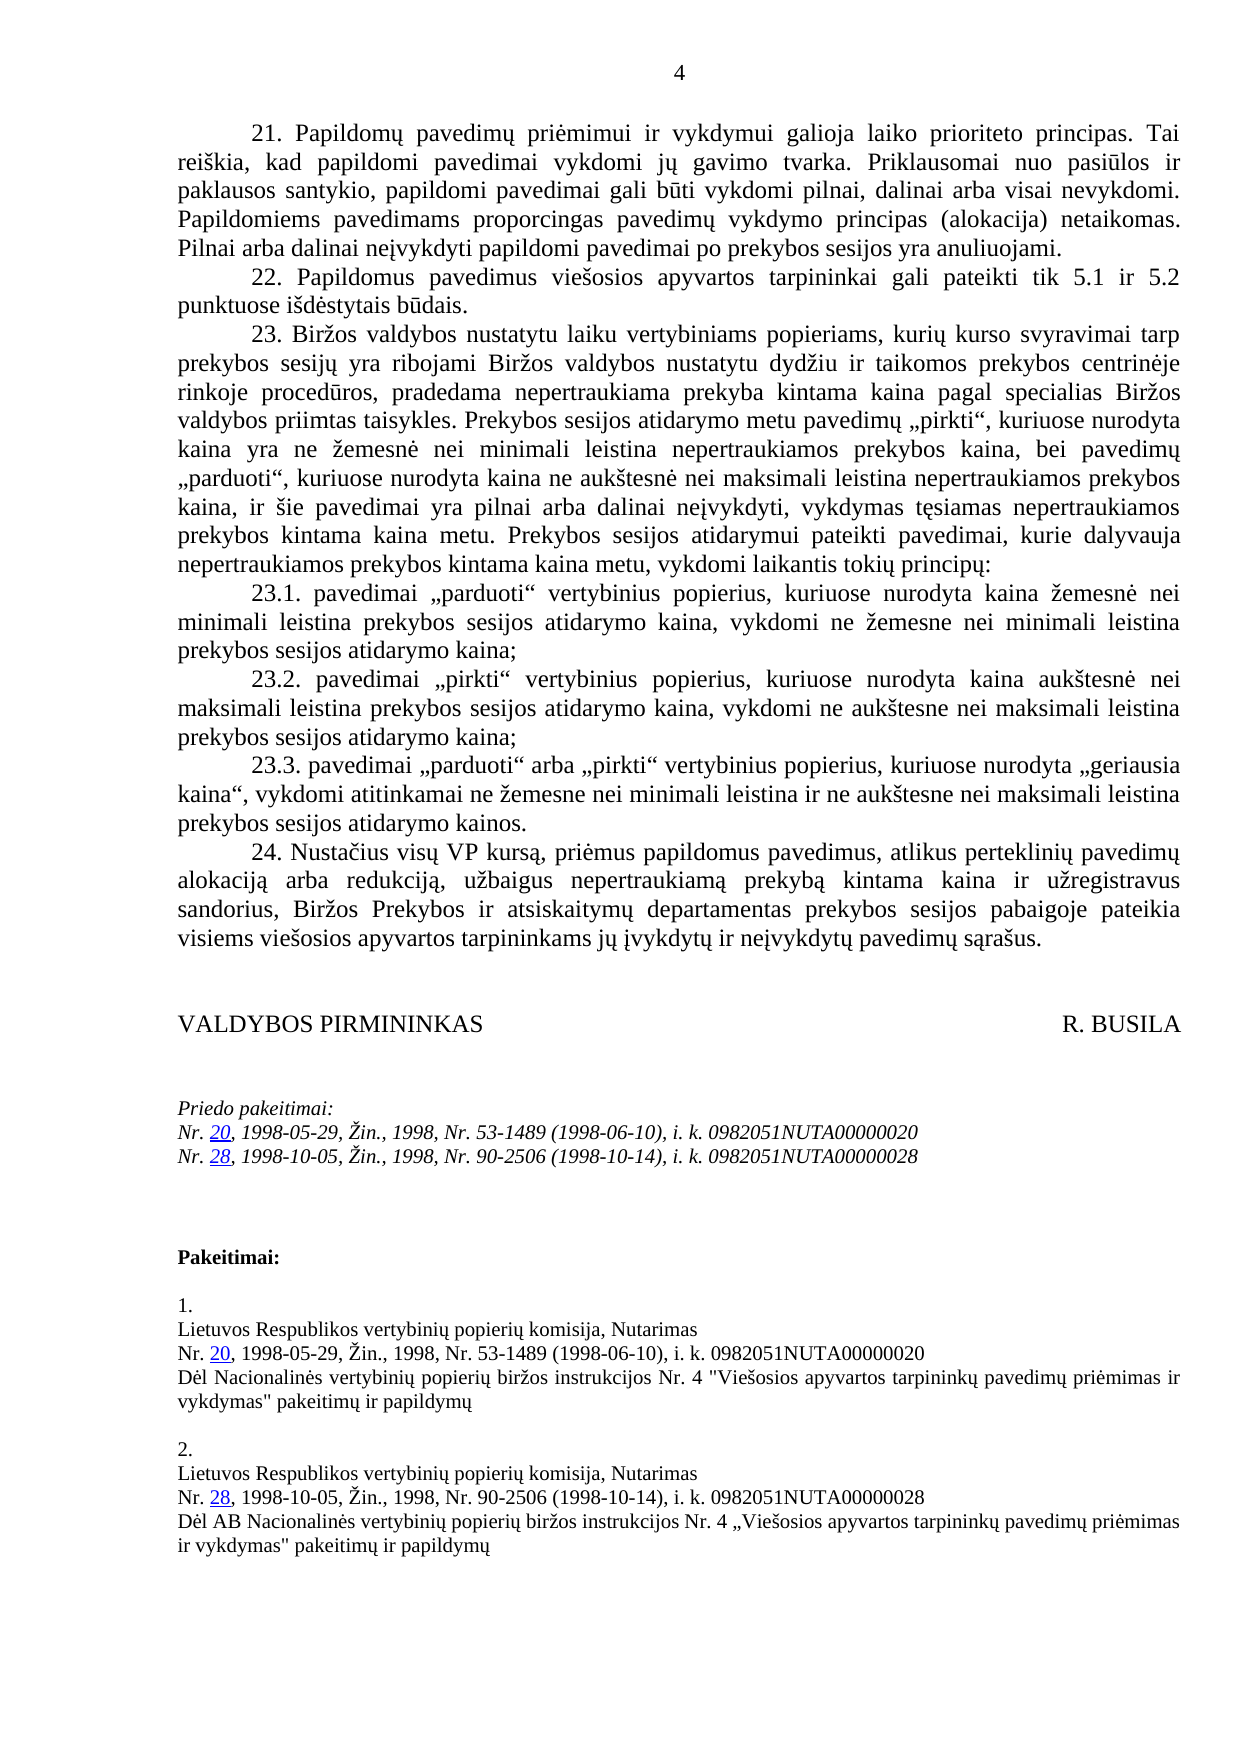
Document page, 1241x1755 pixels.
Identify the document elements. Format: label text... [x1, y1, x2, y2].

text 24. Nustačius visų VP kursą, priėmus papildomus pavedimus, atlikus perteklinių pavedimų alokaciją arba redukciją, užbaigus nepertraukiamą prekybą kintama kaina ir užregistravus sandorius, Biržos Prekybos ir atsiskaitymų departamentas prekybos sesijos pabaigoje pateikia visiems viešosios apyvartos tarpininkams jų įvykdytų ir neįvykdytų pavedimų sąrašus. [177, 837, 1181, 952]
text Nr. 28, 1998-10-05, Žin., 1998, Nr. 90-2506 (1998-10-14), i. k. 0982051NUTA00000028 [177, 1144, 1181, 1168]
text 1. [177, 1293, 1181, 1317]
text 23. Biržos valdybos nustatytu laiku vertybiniams popieriams, kurių kurso svyravimai tarp prekybos sesijų yra ribojami Biržos valdybos nustatytu dydžiu ir taikomos prekybos centrinėje rinkoje procedūros, pradedama nepertraukiama prekyba kintama kaina pagal specialias Biržos valdybos priimtas taisykles. Prekybos sesijos atidarymo metu pavedimų „pirkti“, kuriuose nurodyta kaina yra ne žemesnė nei minimali leistina nepertraukiamos prekybos kaina, bei pavedimų „parduoti“, kuriuose nurodyta kaina ne aukštesnė nei maksimali leistina nepertraukiamos prekybos kaina, ir šie pavedimai yra pilnai arba dalinai neįvykdyti, vykdymas tęsiamas nepertraukiamos prekybos kintama kaina metu. Prekybos sesijos atidarymui pateikti pavedimai, kurie dalyvauja nepertraukiamos prekybos kintama kaina metu, vykdomi laikantis tokių principų: [177, 319, 1181, 578]
text 2. [177, 1437, 1181, 1461]
text 23.1. pavedimai „parduoti“ vertybinius popierius, kuriuose nurodyta kaina žemesnė nei minimali leistina prekybos sesijos atidarymo kaina, vykdomi ne žemesne nei minimali leistina prekybos sesijos atidarymo kaina; [177, 578, 1181, 664]
text 23.2. pavedimai „pirkti“ vertybinius popierius, kuriuose nurodyta kaina aukštesnė nei maksimali leistina prekybos sesijos atidarymo kaina, vykdomi ne aukštesne nei maksimali leistina prekybos sesijos atidarymo kaina; [177, 664, 1181, 751]
text Lietuvos Respublikos vertybinių popierių komisija, Nutarimas [177, 1317, 1181, 1341]
text 22. Papildomus pavedimus viešosios apyvartos tarpininkai gali pateikti tik 5.1 ir 5.2 punktuose išdėstytais būdais. [177, 262, 1181, 319]
text 23.3. pavedimai „parduoti“ arba „pirkti“ vertybinius popierius, kuriuose nurodyta „geriausia kaina“, vykdomi atitinkamai ne žemesne nei minimali leistina ir ne aukštesne nei maksimali leistina prekybos sesijos atidarymo kainos. [177, 751, 1181, 837]
text 21. Papildomų pavedimų priėmimui ir vykdymui galioja laiko prioriteto principas. Tai reiškia, kad papildomi pavedimai vykdomi jų gavimo tvarka. Priklausomai nuo pasiūlos ir paklausos santykio, papildomi pavedimai gali būti vykdomi pilnai, dalinai arba visai nevykdomi. Papildomiems pavedimams proporcingas pavedimų vykdymo principas (alokacija) netaikomas. Pilnai arba dalinai neįvykdyti papildomi pavedimai po prekybos sesijos yra anuliuojami. [177, 118, 1181, 262]
text Nr. 28, 1998-10-05, Žin., 1998, Nr. 90-2506 (1998-10-14), i. k. 0982051NUTA00000028 [177, 1485, 1181, 1509]
text Nr. 20, 1998-05-29, Žin., 1998, Nr. 53-1489 (1998-06-10), i. k. 0982051NUTA00000020 [177, 1341, 1181, 1365]
text Dėl Nacionalinės vertybinių popierių biržos instrukcijos Nr. 4 "Viešosios apyvartos tarpininkų pavedimų priėmimas ir vykdymas" pakeitimų ir papildymų [177, 1365, 1181, 1413]
text Pakeitimai: [177, 1245, 1181, 1269]
text Nr. 20, 1998-05-29, Žin., 1998, Nr. 53-1489 (1998-06-10), i. k. 0982051NUTA00000020 [177, 1120, 1181, 1144]
text Lietuvos Respublikos vertybinių popierių komisija, Nutarimas [177, 1461, 1181, 1485]
text VALDYBOS PIRMININKAS R. BUSILA [177, 1009, 1181, 1038]
text Priedo pakeitimai: [177, 1096, 1181, 1120]
text Dėl AB Nacionalinės vertybinių popierių biržos instrukcijos Nr. 4 „Viešosios apyvartos tarpininkų pavedimų priėmimas ir vykdymas" pakeitimų ir papildymų [177, 1509, 1181, 1557]
